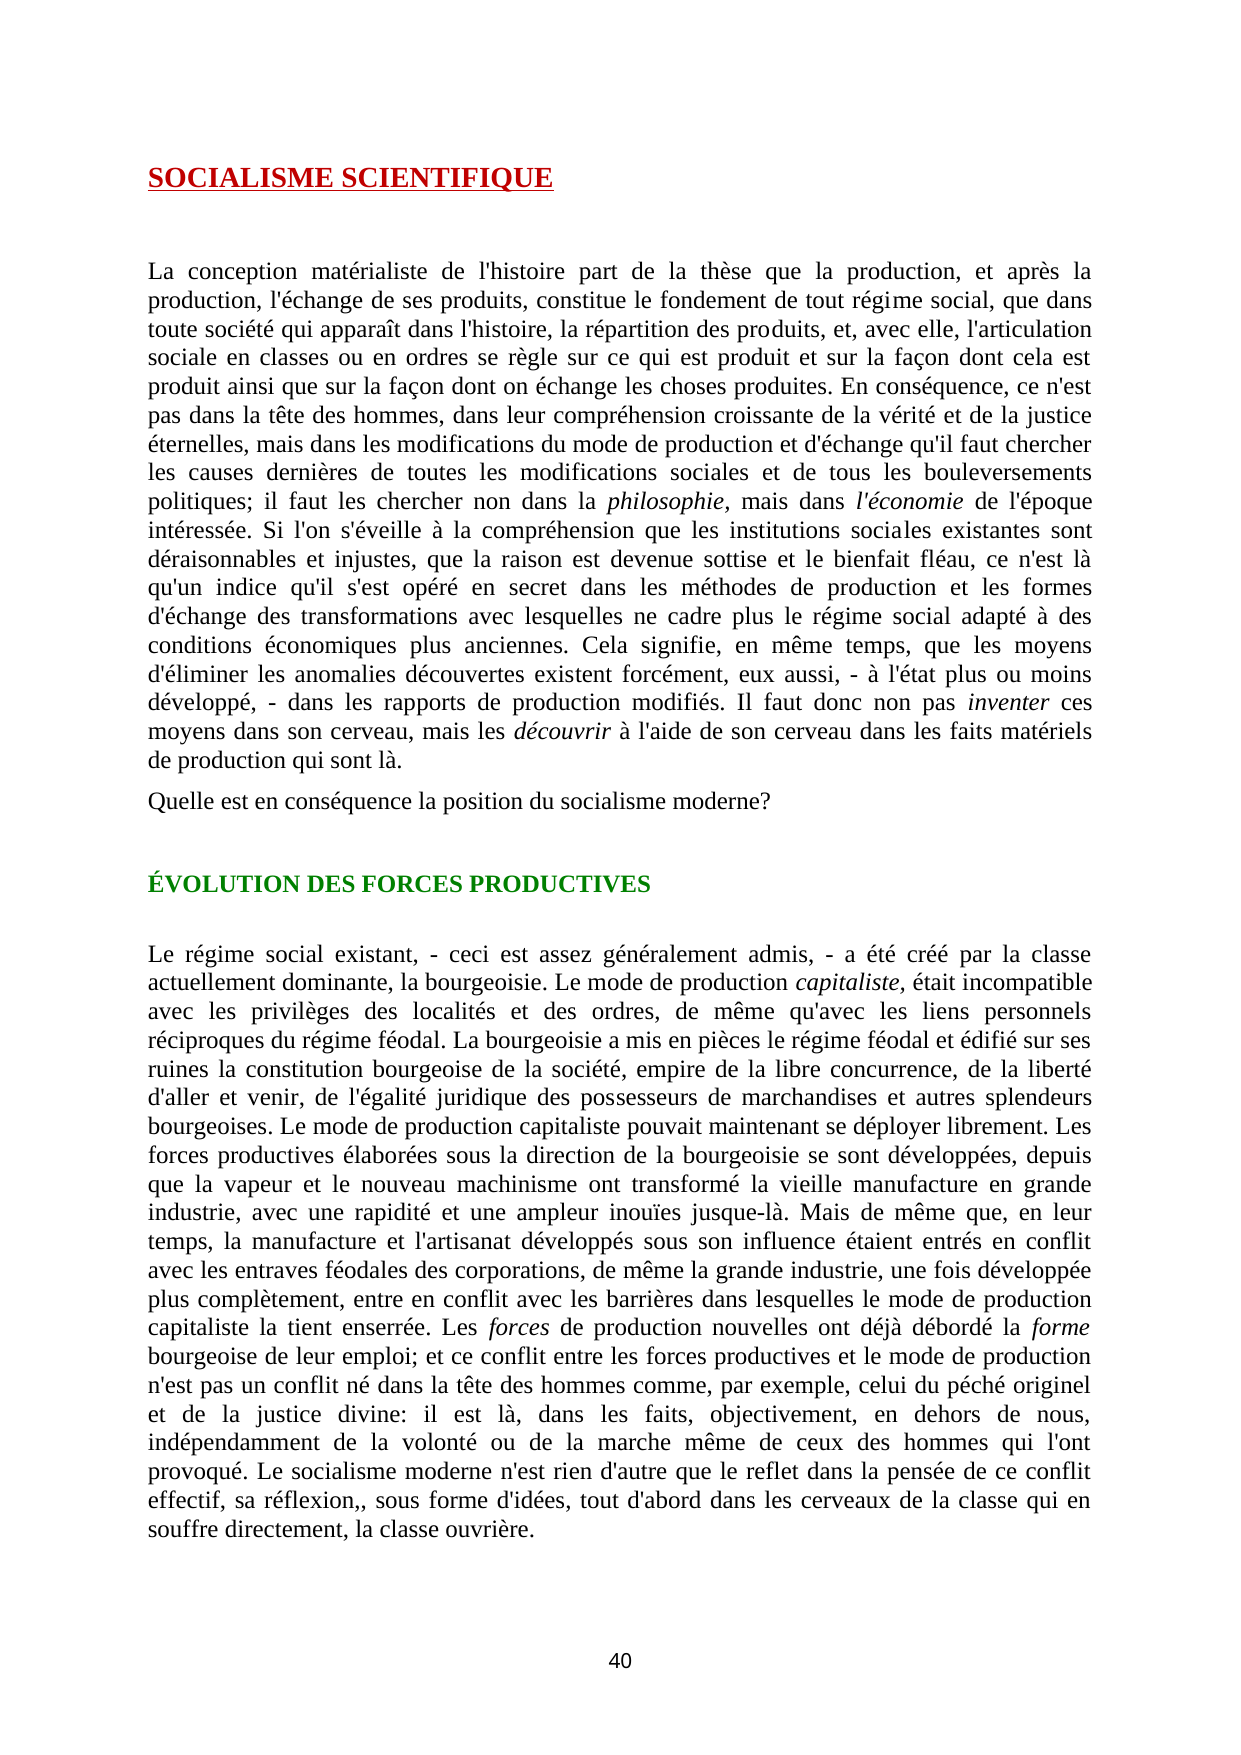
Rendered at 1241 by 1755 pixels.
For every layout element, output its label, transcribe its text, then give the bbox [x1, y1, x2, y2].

text Quelle est en conséquence la position du socialisme moderne? [148, 786, 1093, 815]
text SOCIALISME SCIENTIFIQUE [148, 161, 1093, 194]
text ÉVOLUTION DES FORCES PRODUCTIVES [148, 869, 1093, 897]
text Le régime social existant, - ceci est assez généralement admis, - a été créé par la classe actuellement dominante, la bourgeoisie. Le mode de production capitaliste, était incompatible avec les privilèges des localités et des ordres, de même qu'avec les liens personnels réciproques du régime féodal. La bourgeoisie a mis en pièces le régime féodal et édifié sur ses ruines la constitution bourgeoise de la société, empire de la libre concurrence, de la liberté d'aller et venir, de l'égalité juridique des pos­ses­seurs de marchandises et autres splendeurs bourgeoises. Le mode de production capitaliste pouvait maintenant se déployer librement. Les forces productives élabo­rées sous la direction de la bourgeoisie se sont développées, depuis que la vapeur et le nouveau machinisme ont transformé la vieille manufacture en grande industrie, avec une rapidité et une ampleur inouïes jusque-là. Mais de même que, en leur temps, la manufacture et l'artisanat développés sous son influence étaient entrés en conflit avec les entraves féodales des corporations, de même la grande industrie, une fois développée plus complètement, entre en conflit avec les barrières dans lesquelles le mode de production capitaliste la tient enserrée. Les forces de produc­tion nouvelles ont déjà débordé la forme bourgeoise de leur emploi; et ce conflit entre les forces productives et le mode de production n'est pas un conflit né dans la tête des hommes comme, par exemple, celui du péché originel et de la justice divine: il est là, dans les faits, objectivement, en dehors de nous, indépendamment de la volonté ou de la marche même de ceux des hommes qui l'ont provoqué. Le socialisme moderne n'est rien d'autre que le reflet dans la pensée de ce conflit effectif, sa réflexion,, sous forme d'idées, tout d'abord dans les cerveaux de la classe qui en souffre directement, la classe ouvrière. [148, 939, 1093, 1542]
text La conception matérialiste de l'histoire part de la thèse que la production, et après la production, l'échange de ses produits, constitue le fondement de tout régi­me social, que dans toute société qui apparaît dans l'histoire, la répartition des pro­duits, et, avec elle, l'articulation sociale en classes ou en ordres se règle sur ce qui est produit et sur la façon dont cela est produit ainsi que sur la façon dont on échange les choses produites. En conséquence, ce n'est pas dans la tête des hom­mes, dans leur compréhension croissante de la vérité et de la justice éternelles, mais dans les modifications du mode de production et d'échange qu'il faut chercher les causes dernières de toutes les modifications sociales et de tous les bouleversements politiques; il faut les chercher non dans la philosophie, mais dans l'économie de l'époque intéressée. Si l'on s'éveille à la compréhension que les institutions socia­les existantes sont déraisonnables et injustes, que la raison est devenue sottise et le bienfait fléau, ce n'est là qu'un indice qu'il s'est opéré en secret dans les méthodes de produc­tion et les formes d'échange des transformations avec lesquelles ne cadre plus le régime social adapté à des conditions économiques plus anciennes. Cela signifie, en même temps, que les moyens d'éliminer les anomalies découvertes exis­tent forcément, eux aussi, - à l'état plus ou moins développé, - dans les rap­ports de production modifiés. Il faut donc non pas inventer ces moyens dans son cerveau, mais les découvrir à l'aide de son cerveau dans les faits matériels de production qui sont là. [148, 256, 1093, 774]
